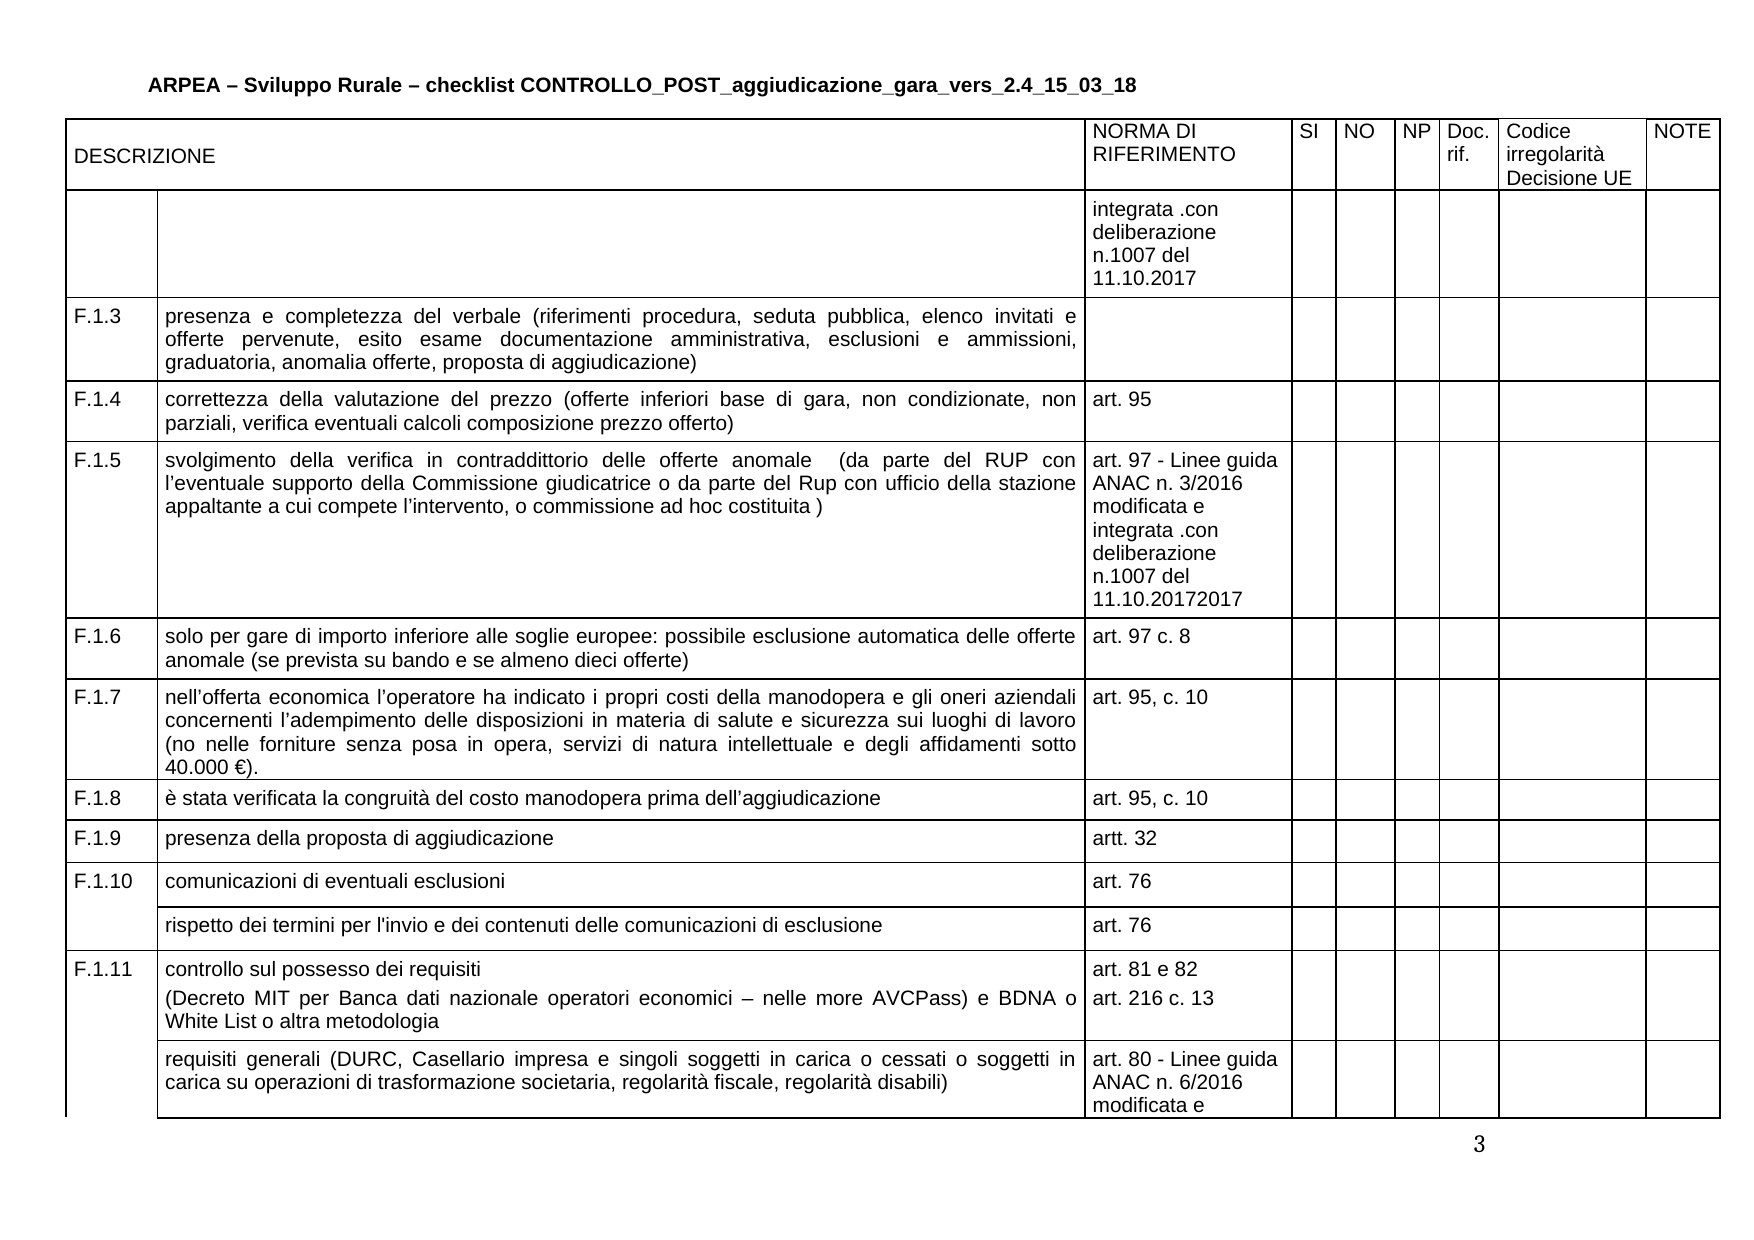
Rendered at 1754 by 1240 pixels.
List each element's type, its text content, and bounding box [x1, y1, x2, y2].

table_cell [1337, 1041, 1394, 1117]
table_cell [1647, 382, 1719, 441]
table_cell [1293, 191, 1335, 296]
table_cell [1440, 908, 1498, 949]
table_cell rispetto dei termini per l'invio e dei contenuti delle comunicazioni di esclusione [158, 908, 1084, 949]
table_cell [1647, 619, 1719, 678]
table_cell [1396, 908, 1439, 949]
table_header DESCRIZIONE [67, 120, 1084, 189]
table_header NO [1337, 120, 1394, 189]
table_cell [1337, 821, 1394, 862]
table_cell [158, 191, 1084, 296]
table_cell F.1.8 [67, 780, 157, 819]
table_cell [1647, 442, 1719, 617]
table_cell [1440, 821, 1498, 862]
table_cell svolgimento della verifica in contraddittorio delle offerte anomale (da parte del RUP con l’eventuale supporto della Commissione giudicatrice o da parte del Rup con ufficio della stazione appaltante a cui compete l’intervento, o commissione ad hoc costituita ) [158, 442, 1084, 617]
table_cell [1500, 680, 1645, 778]
table_header Doc. rif. [1440, 120, 1498, 189]
table_cell [1647, 191, 1719, 296]
table_cell [67, 1040, 157, 1117]
table_cell comunicazioni di eventuali esclusioni [158, 863, 1084, 906]
table_cell [1440, 191, 1498, 296]
table_cell [1396, 863, 1439, 906]
table_cell art. 76 [1086, 863, 1291, 906]
table_cell [1647, 951, 1719, 1039]
table_cell [1500, 1041, 1645, 1117]
table_cell [1440, 780, 1498, 819]
table_cell [1396, 191, 1439, 296]
table_cell [1293, 780, 1335, 819]
table_header NP [1396, 120, 1439, 189]
table_cell requisiti generali (DURC, Casellario impresa e singoli soggetti in carica o cessati o soggetti in carica su operazioni di trasformazione societaria, regolarità fiscale, regolarità disabili) [158, 1041, 1084, 1117]
table_cell [1440, 619, 1498, 678]
table_cell art. 81 e 82 art. 216 c. 13 [1086, 951, 1291, 1039]
table_cell è stata verificata la congruità del costo manodopera prima dell’aggiudicazione [158, 780, 1084, 819]
table_header NORMA DI RIFERIMENTO [1086, 120, 1291, 189]
table_cell [1337, 298, 1394, 380]
table_cell [1337, 951, 1394, 1039]
table_cell [1440, 680, 1498, 778]
table_cell [1396, 821, 1439, 862]
table_cell [1500, 619, 1645, 678]
table_cell [1293, 951, 1335, 1039]
table_cell [1500, 951, 1645, 1039]
table_cell [1500, 780, 1645, 819]
table_cell [1500, 442, 1645, 617]
table_cell [1293, 908, 1335, 949]
table_cell art. 95, c. 10 [1086, 680, 1291, 778]
table_cell [1396, 951, 1439, 1039]
table_cell [1396, 442, 1439, 617]
table_cell [1293, 1041, 1335, 1117]
table_cell F.1.10 [67, 863, 157, 906]
table_cell [1396, 1041, 1439, 1117]
table_cell art. 95 [1086, 382, 1291, 441]
table_cell [1647, 780, 1719, 819]
table_cell [1337, 442, 1394, 617]
table_cell F.1.9 [67, 821, 157, 862]
table_cell integrata .con deliberazione n.1007 del 11.10.2017 [1086, 191, 1291, 296]
table_cell [67, 906, 157, 949]
table_cell [1647, 821, 1719, 862]
table_cell [1396, 298, 1439, 380]
table_header SI [1293, 120, 1335, 189]
table_header NOTE [1647, 120, 1719, 189]
table_cell [1500, 863, 1645, 906]
table_cell [1337, 680, 1394, 778]
table_cell [1440, 298, 1498, 380]
table_cell [1440, 382, 1498, 441]
table_cell [1440, 1041, 1498, 1117]
table_cell F.1.4 [67, 382, 157, 441]
table_cell [1500, 382, 1645, 441]
table_cell art. 97 c. 8 [1086, 619, 1291, 678]
table_cell [1337, 780, 1394, 819]
table_cell F.1.5 [67, 442, 157, 617]
table_cell [67, 191, 157, 296]
table_cell presenza e completezza del verbale (riferimenti procedura, seduta pubblica, elenco invitati e offerte pervenute, esito esame documentazione amministrativa, esclusioni e ammissioni, graduatoria, anomalia offerte, proposta di aggiudicazione) [158, 298, 1084, 380]
table_cell [1396, 382, 1439, 441]
table_cell F.1.6 [67, 619, 157, 678]
table_cell [1396, 619, 1439, 678]
table_cell presenza della proposta di aggiudicazione [158, 821, 1084, 862]
table_cell [1440, 442, 1498, 617]
table_cell [1293, 298, 1335, 380]
table_cell nell’offerta economica l’operatore ha indicato i propri costi della manodopera e gli oneri aziendali concernenti l’adempimento delle disposizioni in materia di salute e sicurezza sui luoghi di lavoro (no nelle forniture senza posa in opera, servizi di natura intellettuale e degli affidamenti sotto 40.000 €). [158, 680, 1084, 778]
table_cell [1396, 780, 1439, 819]
table_cell [1647, 298, 1719, 380]
table_cell [1500, 191, 1645, 296]
table_cell [1293, 680, 1335, 778]
table_cell [1440, 863, 1498, 906]
table_cell [1500, 298, 1645, 380]
table_cell [1337, 908, 1394, 949]
table_cell solo per gare di importo inferiore alle soglie europee: possibile esclusione automatica delle offerte anomale (se prevista su bando e se almeno dieci offerte) [158, 619, 1084, 678]
table_cell [1293, 382, 1335, 441]
table_cell [1500, 908, 1645, 949]
table_cell [1647, 1041, 1719, 1117]
table_cell art. 76 [1086, 908, 1291, 949]
table_cell [1293, 863, 1335, 906]
table_cell [1337, 191, 1394, 296]
table_cell art. 95, c. 10 [1086, 780, 1291, 819]
table_cell F.1.7 [67, 680, 157, 778]
table_cell [1293, 821, 1335, 862]
table_cell artt. 32 [1086, 821, 1291, 862]
table_cell [1086, 298, 1291, 380]
table_cell art. 80 - Linee guida ANAC n. 6/2016 modificata e [1086, 1041, 1291, 1117]
table_cell [1440, 951, 1498, 1039]
table_cell [1293, 442, 1335, 617]
table_cell [1293, 619, 1335, 678]
table_cell art. 97 - Linee guida ANAC n. 3/2016 modificata e integrata .con deliberazione n.1007 del 11.10.20172017 [1086, 442, 1291, 617]
table_cell F.1.3 [67, 298, 157, 380]
table_cell [1647, 908, 1719, 949]
table_header Codice irregolarità Decisione UE [1499, 119, 1646, 189]
table_cell [1500, 821, 1645, 862]
table_cell controllo sul possesso dei requisiti (Decreto MIT per Banca dati nazionale operatori economici – nelle more AVCPass) e BDNA o White List o altra metodologia [158, 951, 1084, 1039]
table_cell [1337, 619, 1394, 678]
table_cell [1396, 680, 1439, 778]
table_cell [1337, 382, 1394, 441]
table_cell [1647, 863, 1719, 906]
table_cell [1337, 863, 1394, 906]
table_cell [1647, 680, 1719, 778]
table_cell correttezza della valutazione del prezzo (offerte inferiori base di gara, non condizionate, non parziali, verifica eventuali calcoli composizione prezzo offerto) [158, 382, 1084, 441]
table_cell F.1.11 [67, 951, 157, 1039]
